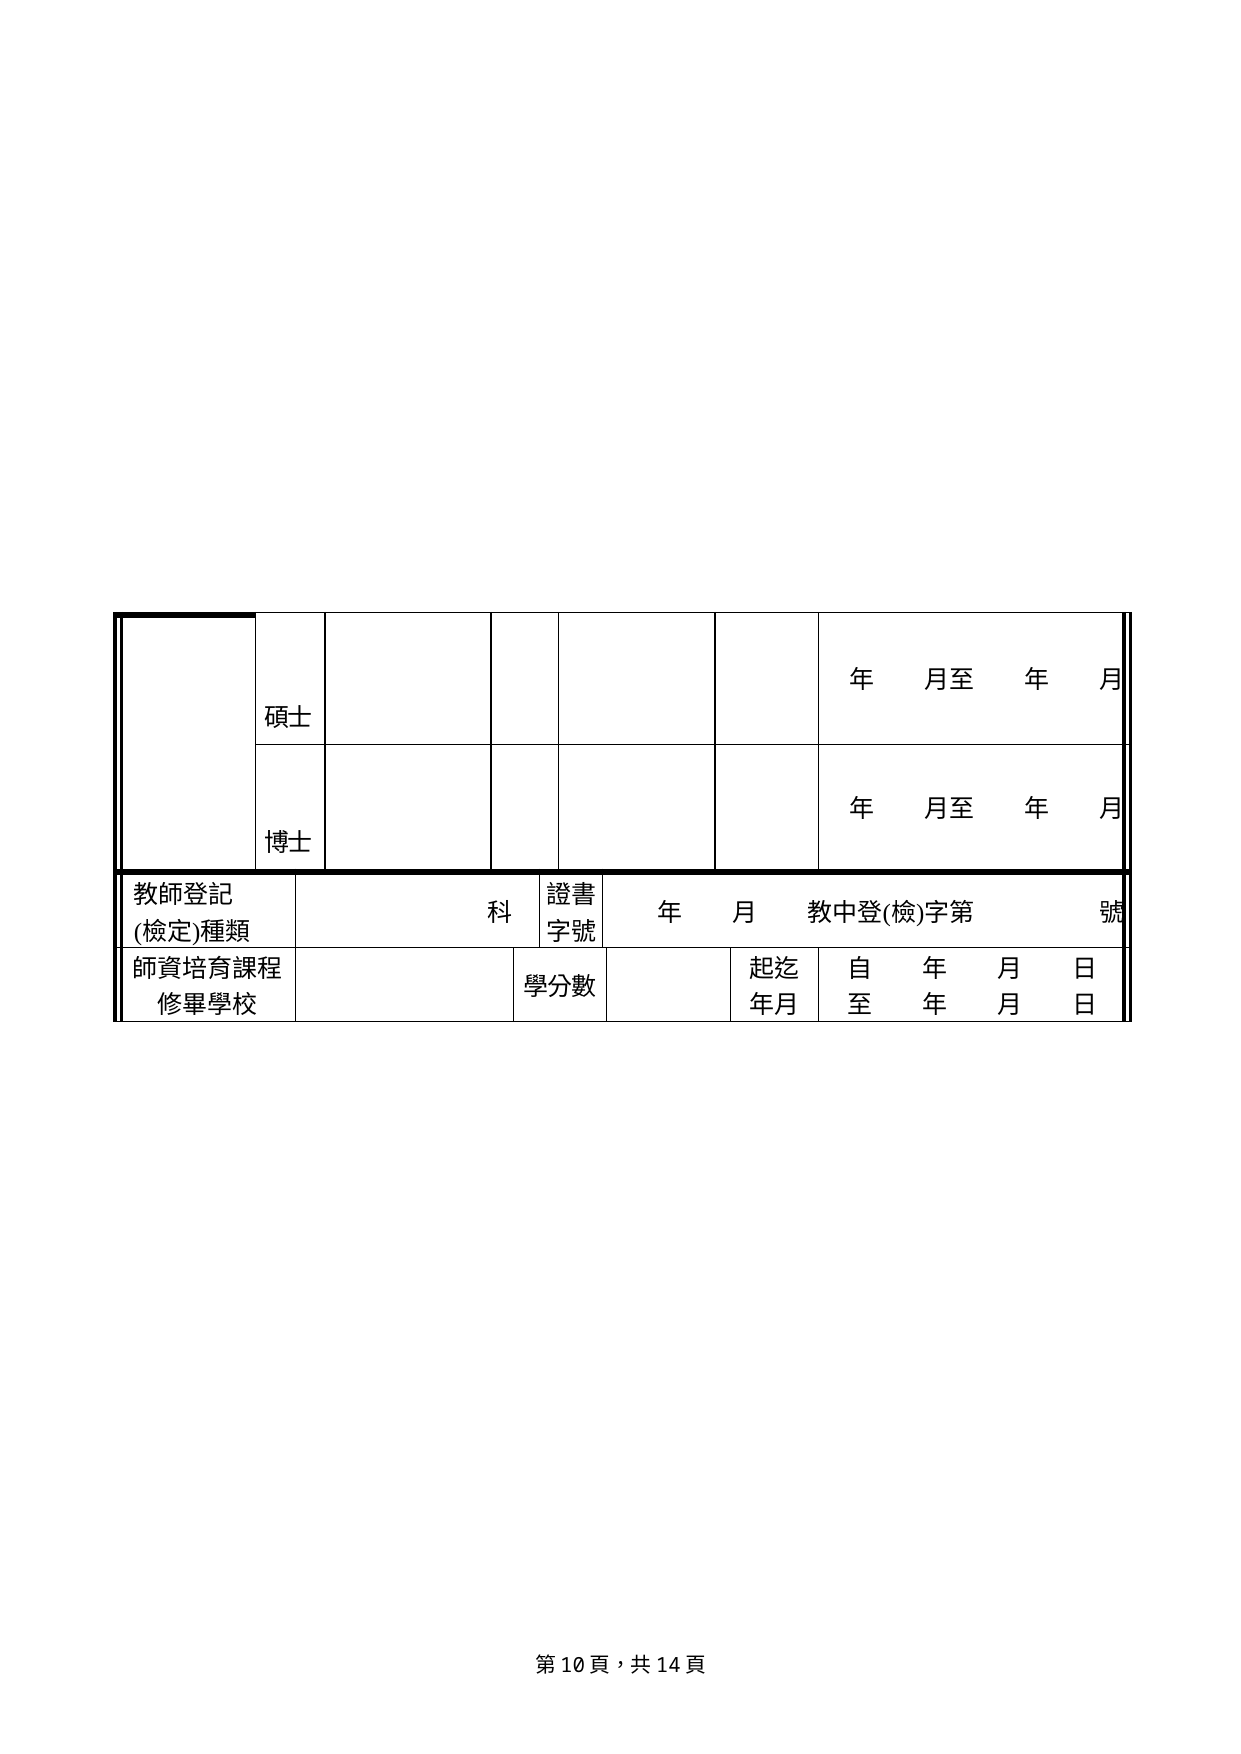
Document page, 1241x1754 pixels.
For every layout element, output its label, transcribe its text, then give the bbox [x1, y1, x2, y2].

table_cell 科 [296, 875, 539, 947]
table_cell 年 月 教中登(檢)字第 號 [603, 875, 1122, 947]
table_cell 博士 [256, 745, 324, 868]
table_cell 起迄 年月 [731, 948, 818, 1021]
table_cell [492, 745, 558, 868]
table_cell [492, 613, 558, 743]
table_cell [559, 745, 714, 868]
table_cell 師資培育課程修畢學校 [123, 948, 295, 1021]
table_cell 年 月至 年 月 [819, 613, 1122, 743]
table_cell [716, 613, 818, 743]
table_cell 證書字號 [540, 875, 602, 947]
table_cell 自 年 月 日 至 年 月 日 [819, 948, 1122, 1021]
table_cell 碩士 [256, 613, 324, 743]
table_cell [123, 618, 255, 868]
table_cell [326, 745, 490, 868]
table_cell [607, 948, 730, 1021]
table_cell 年 月至 年 月 [819, 745, 1122, 868]
table_cell [326, 613, 490, 743]
table_cell [559, 613, 714, 743]
table_cell [296, 948, 513, 1021]
table_cell 學分數 [514, 948, 606, 1021]
table_cell 教師登記 (檢定)種類 [123, 875, 295, 947]
table_cell [716, 745, 818, 868]
